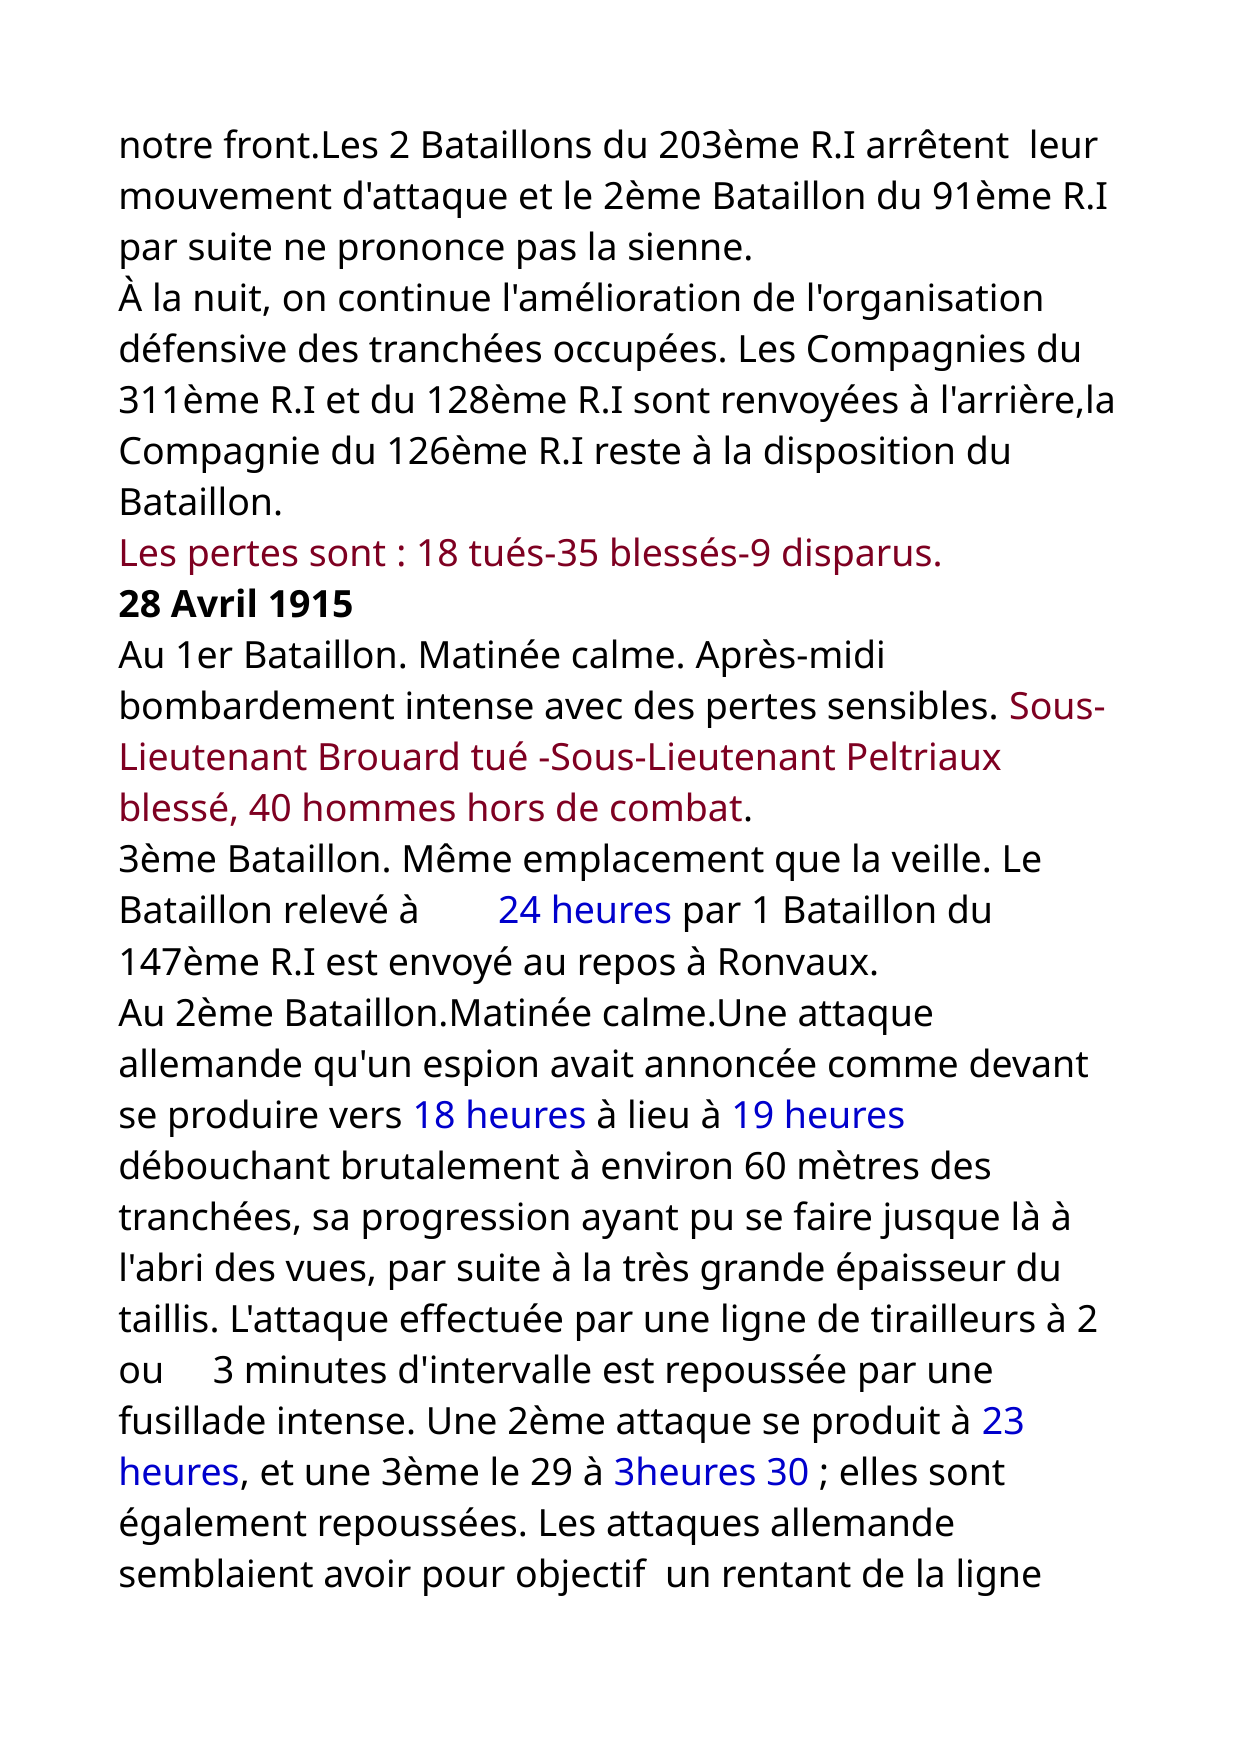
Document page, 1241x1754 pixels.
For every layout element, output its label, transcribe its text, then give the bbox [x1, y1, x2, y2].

text 28 Avril 1915 [118, 577, 1122, 628]
text Les pertes sont : 18 tués-35 blessés-9 disparus. [118, 526, 1122, 577]
text Au 1er Bataillon. Matinée calme. Après-midi bombardement intense avec des pertes sensibles. Sous-Lieutenant Brouard tué -Sous-Lieutenant Peltriaux blessé, 40 hommes hors de combat. [118, 628, 1122, 833]
text 3ème Bataillon. Même emplacement que la veille. Le Bataillon relevé à 24 heures par 1 Bataillon du 147ème R.I est envoyé au repos à Ronvaux. [118, 833, 1122, 986]
text À la nuit, on continue l'amélioration de l'organisation défensive des tranchées occupées. Les Compagnies du 311ème R.I et du 128ème R.I sont renvoyées à l'arrière,la Compagnie du 126ème R.I reste à la disposition du Bataillon. [118, 271, 1122, 526]
text notre front.Les 2 Bataillons du 203ème R.I arrêtent leur mouvement d'attaque et le 2ème Bataillon du 91ème R.I par suite ne prononce pas la sienne. [118, 118, 1122, 271]
text Au 2ème Bataillon.Matinée calme.Une attaque allemande qu'un espion avait annoncée comme devant se produire vers 18 heures à lieu à 19 heures débouchant brutalement à environ 60 mètres des tranchées, sa progression ayant pu se faire jusque là à l'abri des vues, par suite à la très grande épaisseur du taillis. L'attaque effectuée par une ligne de tirailleurs à 2 ou 3 minutes d'intervalle est repoussée par une fusillade intense. Une 2ème attaque se produit à 23 heures, et une 3ème le 29 à 3heures 30 ; elles sont également repoussées. Les attaques allemande semblaient avoir pour objectif un rentant de la ligne [118, 986, 1122, 1598]
